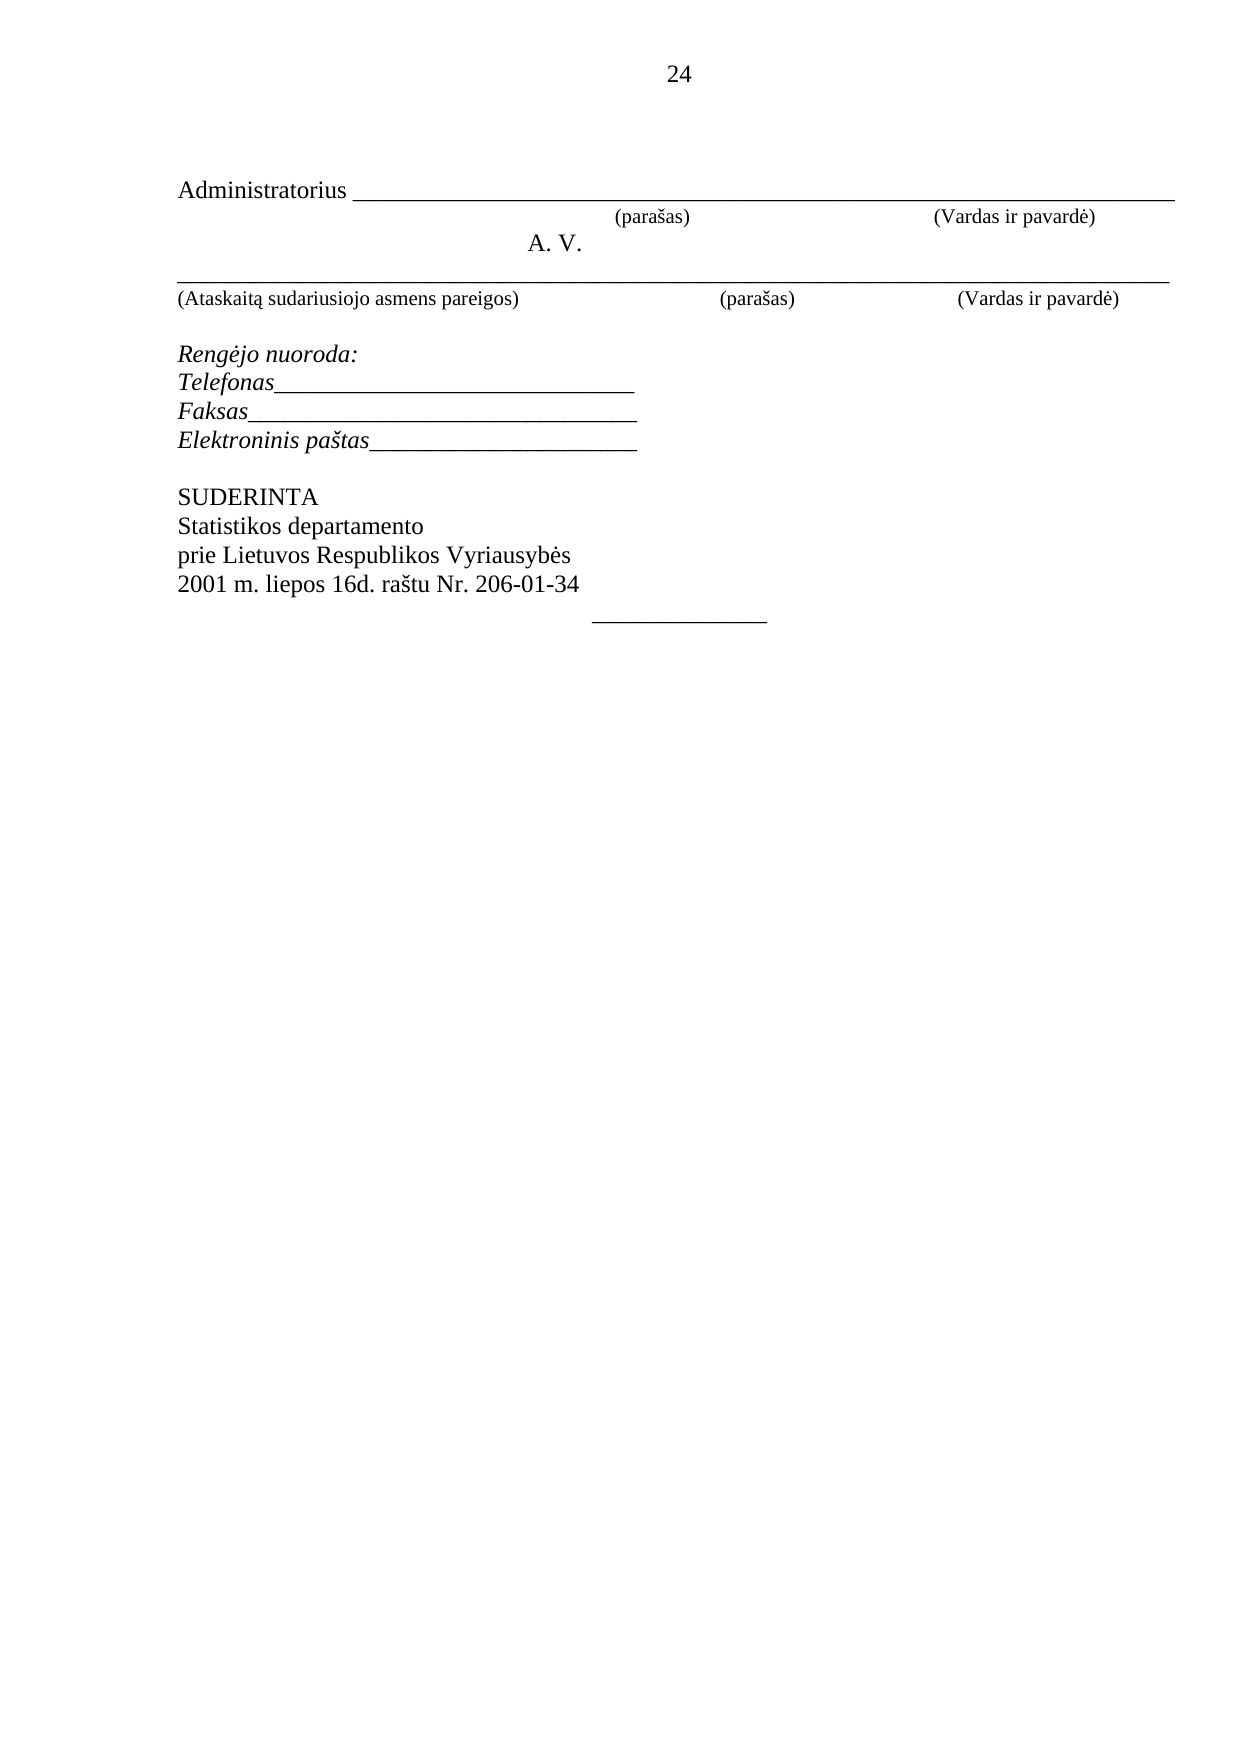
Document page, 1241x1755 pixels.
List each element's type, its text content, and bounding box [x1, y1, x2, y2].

text SUDERINTA [177, 482, 1181, 511]
text Administratorius [177, 176, 1181, 204]
text Faksas [177, 396, 1181, 425]
text (Ataskaitą sudariusiojo asmens pareigos) (parašas) (Vardas ir pavardė) [177, 286, 1181, 310]
text (parašas) (Vardas ir pavardė) [177, 204, 1181, 228]
text Statistikos departamento [177, 511, 1181, 540]
text Rengėjo nuoroda: [177, 339, 1181, 367]
text 2001 m. liepos 16d. raštu Nr. 206-01-34 [177, 569, 1181, 597]
text A. V. [177, 228, 1181, 257]
text ______________ [177, 597, 1181, 626]
text Telefonas [177, 367, 1181, 396]
text prie Lietuvos Respublikos Vyriausybės [177, 540, 1181, 569]
text Elektroninis paštas [177, 425, 1181, 454]
